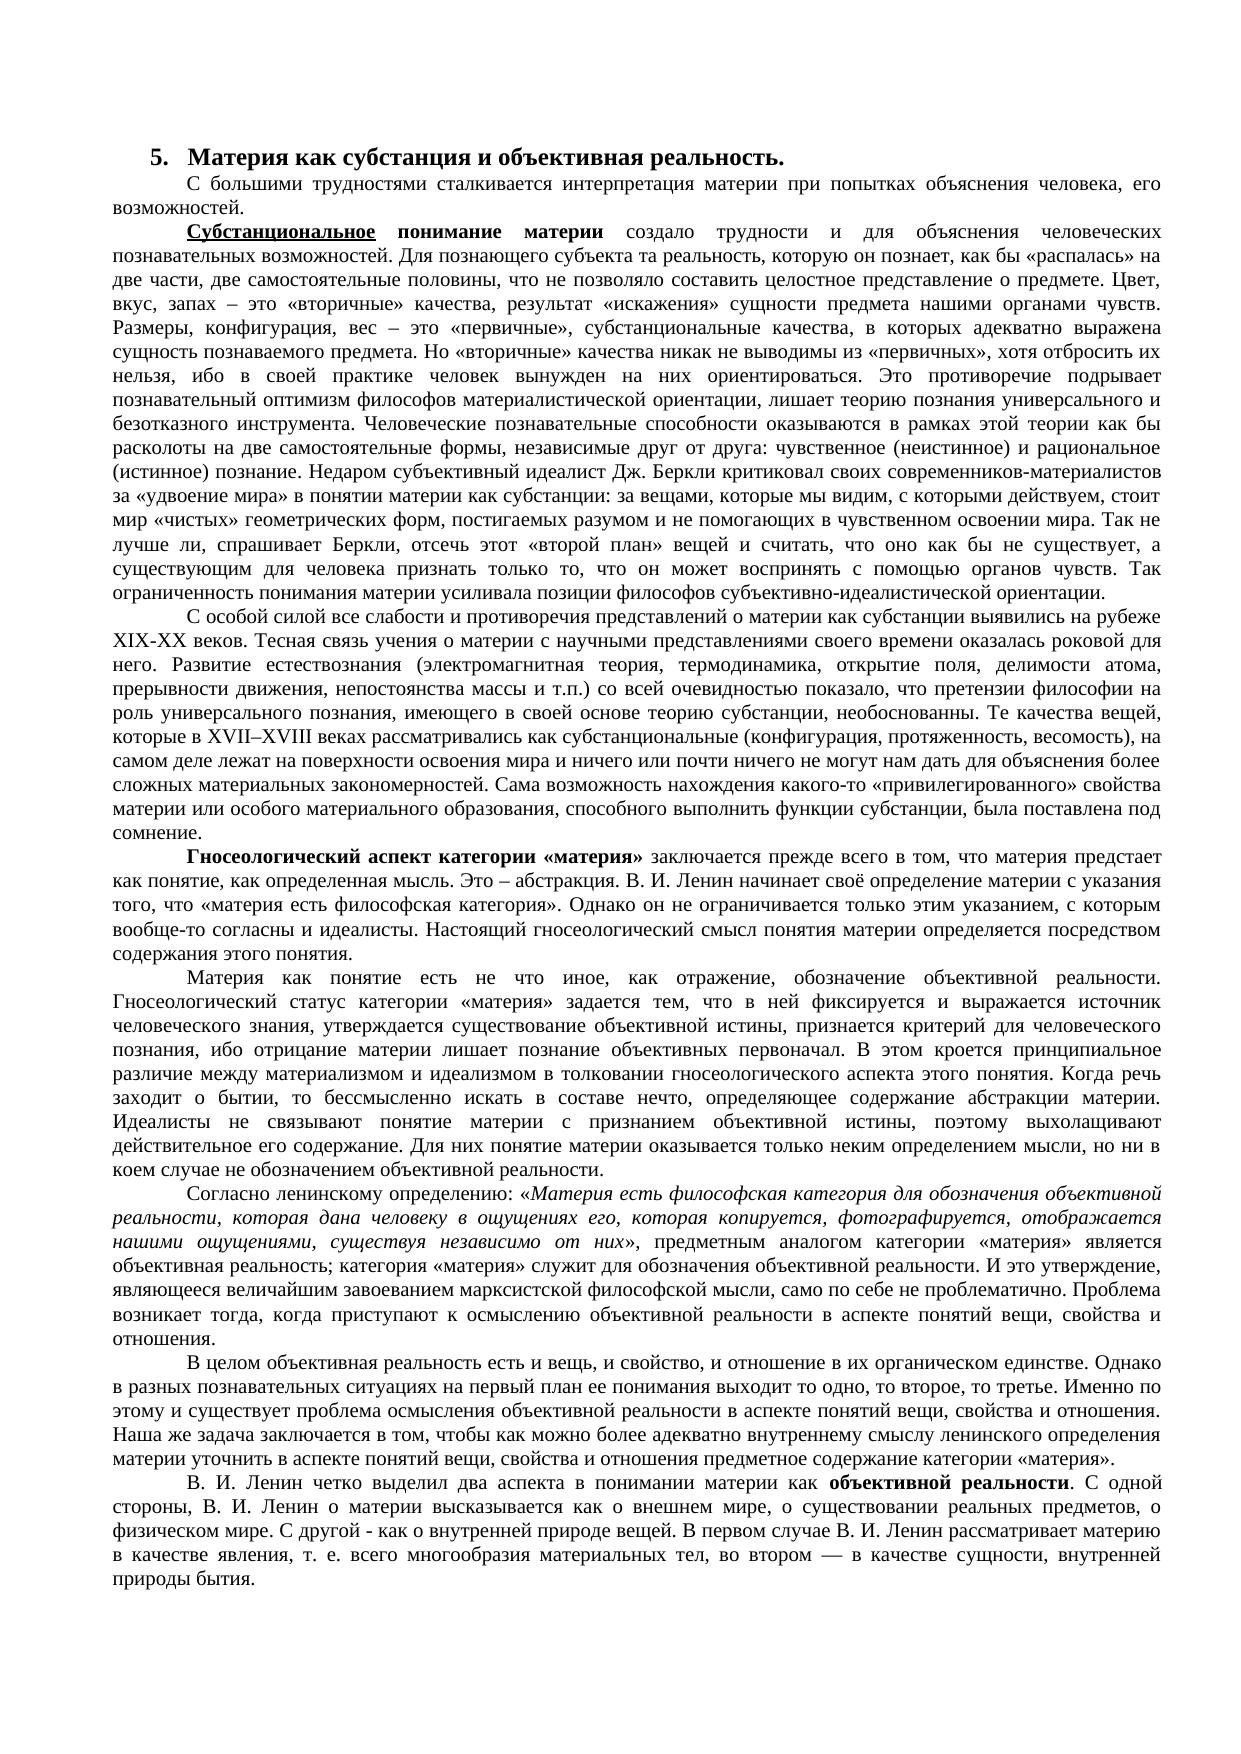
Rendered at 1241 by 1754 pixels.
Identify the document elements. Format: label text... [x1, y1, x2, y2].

text С большими трудностями сталкивается интерпретация материи при попытках объяснения человека, его возможностей. [112, 171, 1162, 219]
text С особой силой все слабости и противоречия представлений о материи как субстанции выявились на рубеже XIX-XX веков. Тесная связь учения о материи с научными представлениями своего времени оказалась роковой для него. Развитие естествознания (электромагнитная теория, термодинамика, открытие поля, делимости атома, прерывности движения, непостоянства массы и т.п.) со всей очевидностью показало, что претензии философии на роль универсального познания, имеющего в своей основе теорию субстанции, необоснованны. Те качества вещей, которые в XVII–XVIII веках рассматривались как субстанциональные (конфигурация, протяженность, весомость), на самом деле лежат на поверхности освоения мира и ничего или почти ничего не могут нам дать для объяснения более сложных материальных закономерностей. Сама возможность нахождения какого-то «привилегированного» свойства материи или особого материального образования, способного выполнить функции субстанции, была поставлена под сомнение. [112, 604, 1162, 844]
text Согласно ленинскому определению: «Материя есть философская категория для обозначения объективной реальности, которая дана человеку в ощущениях его, которая копируется, фотографируется, отображается нашими ощущениями, существуя независимо от них», предметным аналогом категории «материя» является объективная реальность; категория «материя» служит для обозначения объективной реальности. И это утверждение, являющееся величайшим завоеванием марксистской философской мысли, само по себе не проблематично. Проблема возникает тогда, когда приступают к осмыслению объективной реальности в аспекте понятий вещи, свойства и отношения. [112, 1181, 1162, 1349]
text Субстанциональное понимание материи создало трудности и для объяснения человеческих познавательных возможностей. Для познающего субъекта та реальность, которую он познает, как бы «распалась» на две части, две самостоятельные половины, что не позволяло составить целостное представление о предмете. Цвет, вкус, запах – это «вторичные» качества, результат «искажения» сущности предмета нашими органами чувств. Размеры, конфигурация, вес – это «первичные», субстанциональные качества, в которых адекватно выражена сущность познаваемого предмета. Но «вторичные» качества никак не выводимы из «первичных», хотя отбросить их нельзя, ибо в своей практике человек вынужден на них ориентироваться. Это противоречие подрывает познавательный оптимизм философов материалистической ориентации, лишает теорию познания универсального и безотказного инструмента. Человеческие познавательные способности оказываются в рамках этой теории как бы расколоты на две самостоятельные формы, независимые друг от друга: чувственное (неистинное) и рациональное (истинное) познание. Недаром субъективный идеалист Дж. Беркли критиковал своих современников-материалистов за «удвоение мира» в понятии материи как субстанции: за вещами, которые мы видим, с которыми действуем, стоит мир «чистых» геометрических форм, постигаемых разумом и не помогающих в чувственном освоении мира. Так не лучше ли, спрашивает Беркли, отсечь этот «второй план» вещей и считать, что оно как бы не существует, а существующим для человека признать только то, что он может воспринять с помощью органов чувств. Так ограниченность понимания материи усиливала позиции философов субъективно-идеалистической ориентации. [112, 219, 1162, 604]
list Материя как субстанция и объективная реальность. [150, 142, 1162, 171]
text В. И. Ленин четко выделил два аспекта в понимании материи как объективной реальности. С одной стороны, В. И. Ленин о материи высказывается как о внешнем мире, о существовании реальных предметов, о физическом мире. С другой - как о внутренней природе вещей. В первом случае В. И. Ленин рассматривает материю в качестве явления, т. е. всего многообразия материальных тел, во втором — в качестве сущности, внутренней природы бытия. [112, 1470, 1162, 1590]
text Гносеологический аспект категории «материя» заключается прежде всего в том, что материя предстает как понятие, как определенная мысль. Это – абстракция. В. И. Ленин начинает своё определение материи с указания того, что «материя есть философская категория». Однако он не ограничивается только этим указанием, с которым вообще-то согласны и идеалисты. Настоящий гносеологический смысл понятия материи определяется посредством содержания этого понятия. [112, 844, 1162, 964]
text В целом объективная реальность есть и вещь, и свойство, и отношение в их органическом единстве. Однако в разных познавательных ситуациях на первый план ее понимания выходит то одно, то второе, то третье. Именно по этому и существует проблема осмысления объективной реальности в аспекте понятий вещи, свойства и отношения. Наша же задача заключается в том, чтобы как можно более адекватно внутреннему смыслу ленинского определения материи уточнить в аспекте понятий вещи, свойства и отношения предметное содержание категории «материя». [112, 1349, 1162, 1470]
text Материя как понятие есть не что иное, как отражение, обозначение объективной реальности. Гносеологический статус категории «материя» задается тем, что в ней фиксируется и выражается источник человеческого знания, утверждается существование объективной истины, признается критерий для человеческого познания, ибо отрицание материи лишает познание объективных первоначал. В этом кроется принципиальное различие между материализмом и идеализмом в толковании гносеологического аспекта этого понятия. Когда речь заходит о бытии, то бессмысленно искать в составе нечто, определяющее содержание абстракции материи. Идеалисты не связывают понятие материи с признанием объективной истины, поэтому выхолащивают действительное его содержание. Для них понятие материи оказывается только неким определением мысли, но ни в коем случае не обозначением объективной реальности. [112, 964, 1162, 1181]
